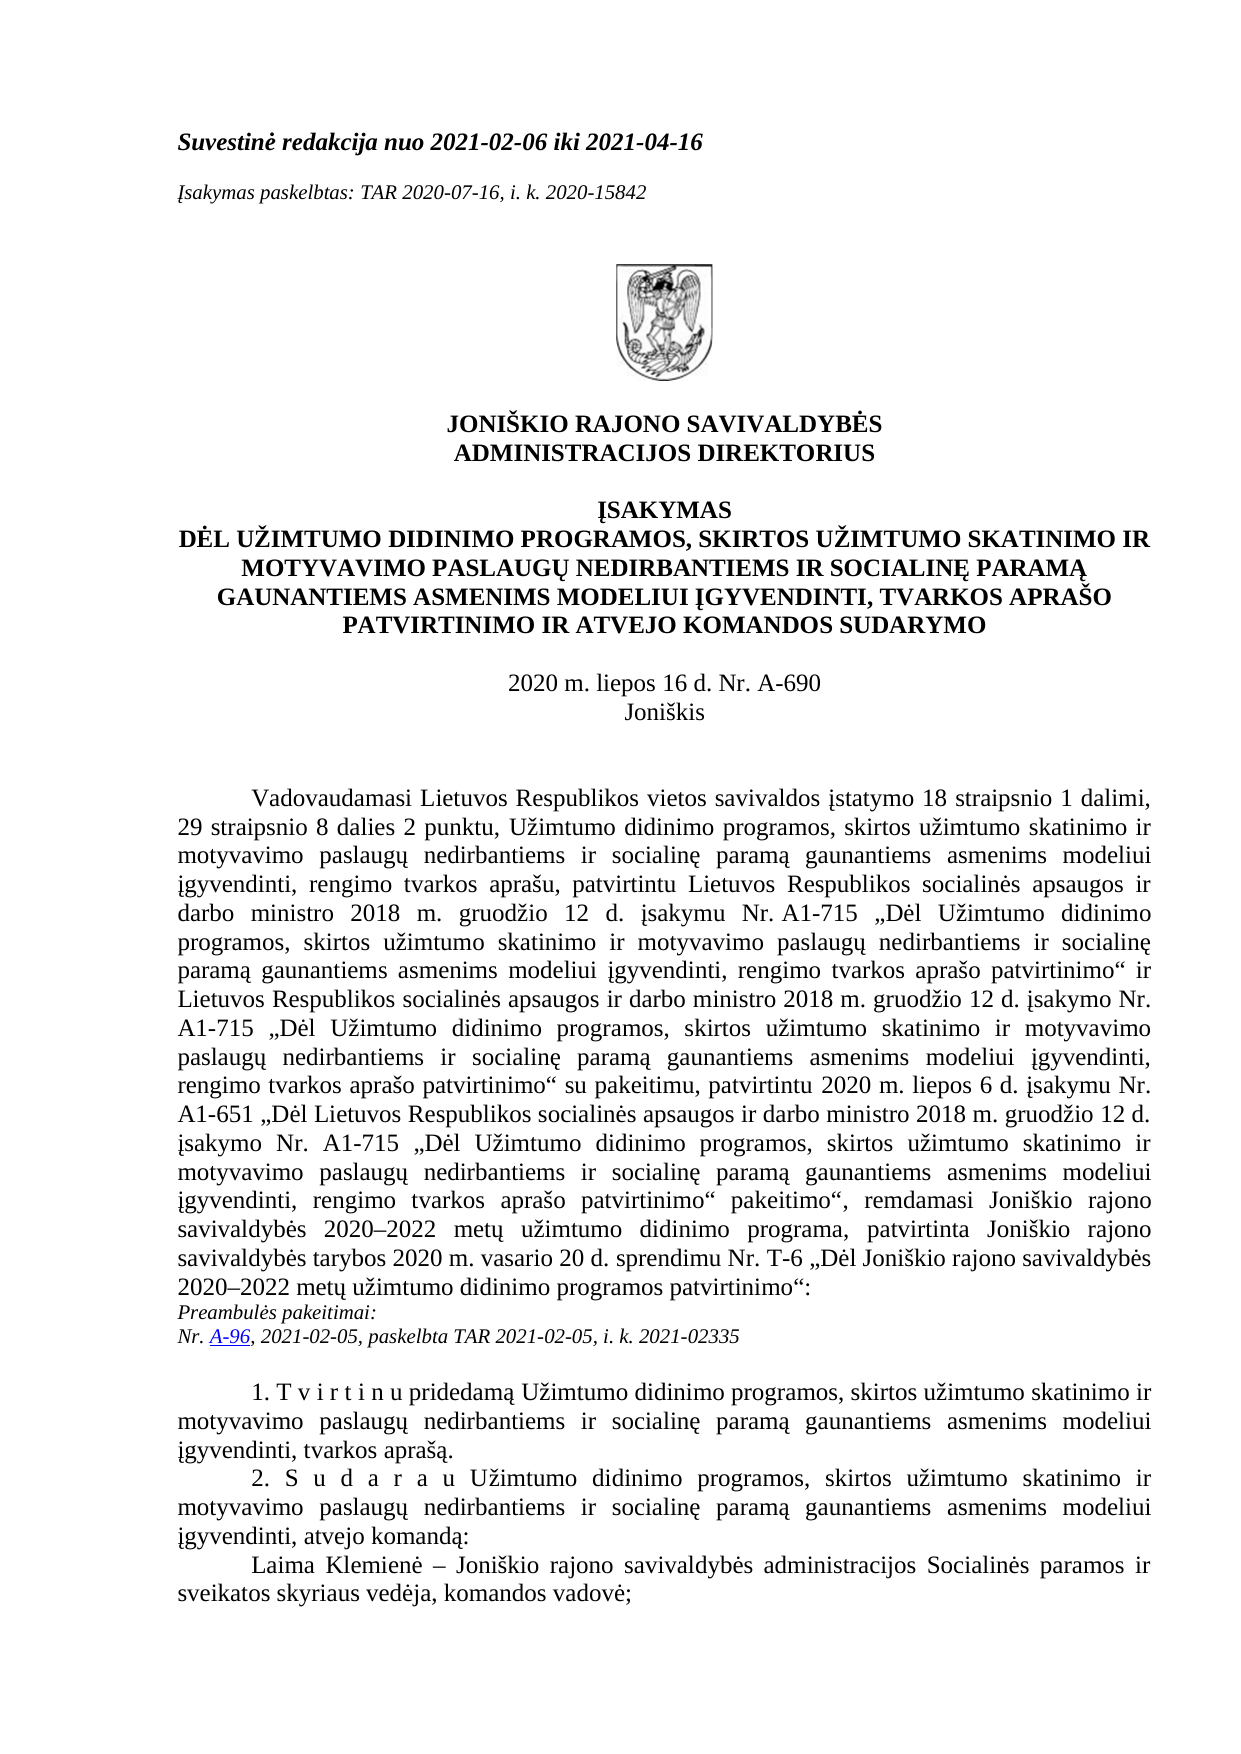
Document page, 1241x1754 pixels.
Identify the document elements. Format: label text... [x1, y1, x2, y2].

text Nr. A-96, 2021-02-05, paskelbta TAR 2021-02-05, i. k. 2021-02335 [177, 1324, 1152, 1348]
text 2. S u d a r a u Užimtumo didinimo programos, skirtos užimtumo skatinimo ir motyvavimo paslaugų nedirbantiems ir socialinę paramą gaunantiems asmenims modeliui įgyvendinti, atvejo komandą: [177, 1463, 1152, 1550]
text Joniškio rajono savivaldybės Administracijos direktorius [177, 409, 1152, 467]
text DĖL UŽIMTUMO DIDINIMO PROGRAMOS, SKIRTOS UŽIMTUMO SKATINIMO IR MOTYVAVIMO PASLAUGŲ NEDIRBANTIEMS IR SOCIALINĘ PARAMĄ GAUNANTIEMS ASMENIMS MODELIUI ĮGYVENDINTI, TVARKOS APRAŠO PATVIRTINIMO IR ATVEJO KOMANDOS SUDARYMO [177, 524, 1152, 639]
text Preambulės pakeitimai: [177, 1300, 1152, 1324]
text 1. T v i r t i n u pridedamą Užimtumo didinimo programos, skirtos užimtumo skatinimo ir motyvavimo paslaugų nedirbantiems ir socialinę paramą gaunantiems asmenims modeliui įgyvendinti, tvarkos aprašą. [177, 1377, 1152, 1463]
text Įsakymas paskelbtas: TAR 2020-07-16, i. k. 2020-15842 [177, 180, 1152, 204]
text Suvestinė redakcija nuo 2021-02-06 iki 2021-04-16 [177, 127, 1152, 156]
text Laima Klemienė – Joniškio rajono savivaldybės administracijos Socialinės paramos ir sveikatos skyriaus vedėja, komandos vadovė; [177, 1550, 1152, 1607]
text 2020 m. liepos 16 d. Nr. A-690 [177, 668, 1152, 697]
text Joniškis [177, 697, 1152, 725]
text Įsakymas [177, 495, 1152, 524]
text Vadovaudamasi Lietuvos Respublikos vietos savivaldos įstatymo 18 straipsnio 1 dalimi, 29 straipsnio 8 dalies 2 punktu, Užimtumo didinimo programos, skirtos užimtumo skatinimo ir motyvavimo paslaugų nedirbantiems ir socialinę paramą gaunantiems asmenims modeliui įgyvendinti, rengimo tvarkos aprašu, patvirtintu Lietuvos Respublikos socialinės apsaugos ir darbo ministro 2018 m. gruodžio 12 d. įsakymu Nr. A1-715 „Dėl Užimtumo didinimo programos, skirtos užimtumo skatinimo ir motyvavimo paslaugų nedirbantiems ir socialinę paramą gaunantiems asmenims modeliui įgyvendinti, rengimo tvarkos aprašo patvirtinimo“ ir Lietuvos Respublikos socialinės apsaugos ir darbo ministro 2018 m. gruodžio 12 d. įsakymo Nr. A1-715 „Dėl Užimtumo didinimo programos, skirtos užimtumo skatinimo ir motyvavimo paslaugų nedirbantiems ir socialinę paramą gaunantiems asmenims modeliui įgyvendinti, rengimo tvarkos aprašo patvirtinimo“ su pakeitimu, patvirtintu 2020 m. liepos 6 d. įsakymu Nr. A1-651 „Dėl Lietuvos Respublikos socialinės apsaugos ir darbo ministro 2018 m. gruodžio 12 d. įsakymo Nr. A1-715 „Dėl Užimtumo didinimo programos, skirtos užimtumo skatinimo ir motyvavimo paslaugų nedirbantiems ir socialinę paramą gaunantiems asmenims modeliui įgyvendinti, rengimo tvarkos aprašo patvirtinimo“ pakeitimo“, remdamasi Joniškio rajono savivaldybės 2020–2022 metų užimtumo didinimo programa, patvirtinta Joniškio rajono savivaldybės tarybos 2020 m. vasario 20 d. sprendimu Nr. T-6 „Dėl Joniškio rajono savivaldybės 2020–2022 metų užimtumo didinimo programos patvirtinimo“: [177, 783, 1152, 1300]
